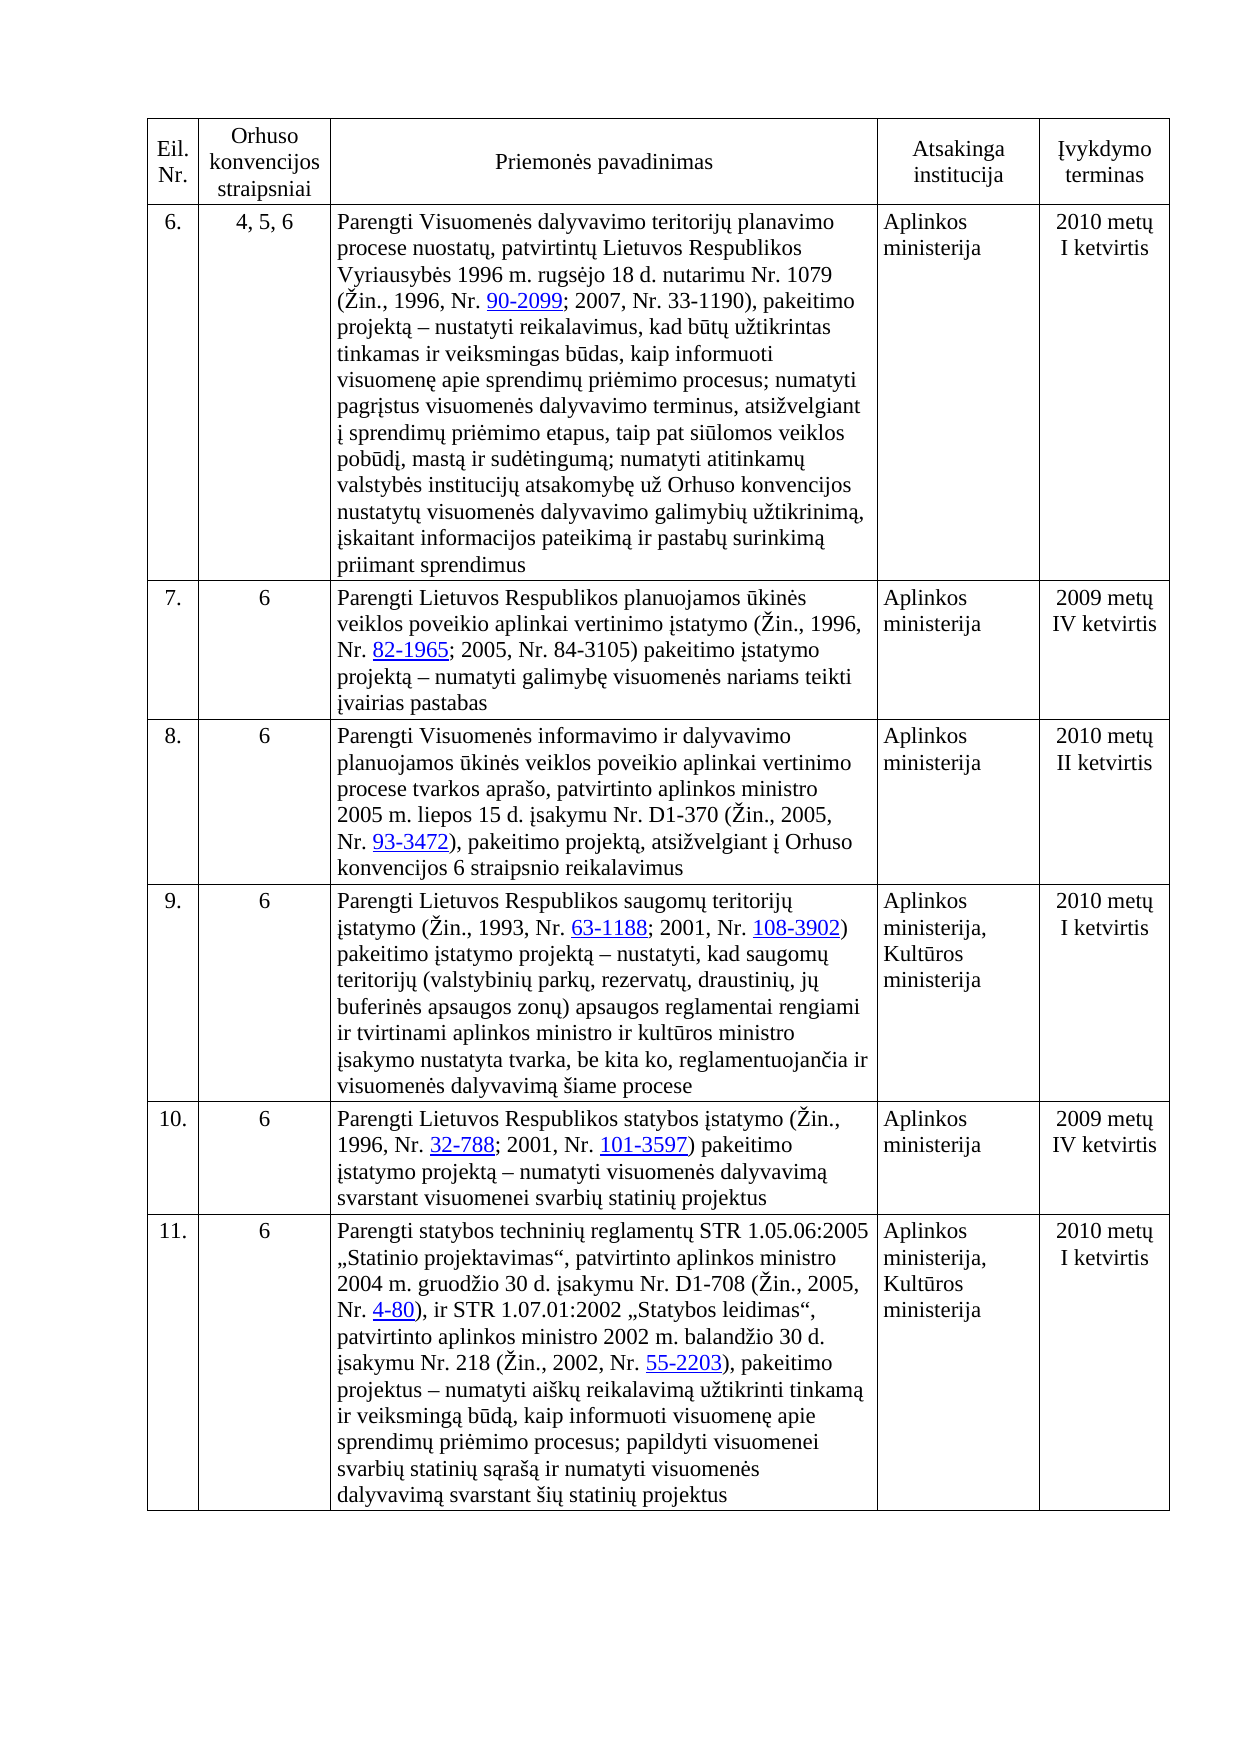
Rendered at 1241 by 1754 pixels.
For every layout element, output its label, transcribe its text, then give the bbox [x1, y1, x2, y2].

table_cell 2010 metų I ketvirtis [1040, 205, 1169, 580]
table_cell Aplinkos ministerija [878, 205, 1039, 580]
table_cell Aplinkos ministerija [878, 1102, 1039, 1213]
table_cell 9. [148, 885, 198, 1101]
table_header Eil. Nr. [148, 119, 198, 204]
table_cell 11. [148, 1215, 198, 1510]
table_cell Parengti Lietuvos Respublikos planuojamos ūkinės veiklos poveikio aplinkai vertinimo įstatymo (Žin., 1996, Nr. 82-1965; 2005, Nr. 84-3105) pakeitimo įstatymo projektą – numatyti galimybę visuomenės nariams teikti įvairias pastabas [331, 581, 877, 718]
table_cell Parengti statybos techninių reglamentų STR 1.05.06:2005 „Statinio projektavimas“, patvirtinto aplinkos ministro 2004 m. gruodžio 30 d. įsakymu Nr. D1-708 (Žin., 2005, Nr. 4-80), ir STR 1.07.01:2002 „Statybos leidimas“, patvirtinto aplinkos ministro 2002 m. balandžio 30 d. įsakymu Nr. 218 (Žin., 2002, Nr. 55-2203), pakeitimo projektus – numatyti aiškų reikalavimą užtikrinti tinkamą ir veiksmingą būdą, kaip informuoti visuomenę apie sprendimų priėmimo procesus; papildyti visuomenei svarbių statinių sąrašą ir numatyti visuomenės dalyvavimą svarstant šių statinių projektus [331, 1215, 877, 1510]
table_cell 6 [199, 581, 330, 718]
table_cell Aplinkos ministerija [878, 720, 1039, 883]
table_cell 6 [199, 1215, 330, 1510]
table_cell Aplinkos ministerija, Kultūros ministerija [878, 885, 1039, 1101]
table_cell Parengti Lietuvos Respublikos saugomų teritorijų įstatymo (Žin., 1993, Nr. 63-1188; 2001, Nr. 108-3902) pakeitimo įstatymo projektą – nustatyti, kad saugomų teritorijų (valstybinių parkų, rezervatų, draustinių, jų buferinės apsaugos zonų) apsaugos reglamentai rengiami ir tvirtinami aplinkos ministro ir kultūros ministro įsakymo nustatyta tvarka, be kita ko, reglamentuojančia ir visuomenės dalyvavimą šiame procese [331, 885, 877, 1101]
table_cell 6 [199, 1102, 330, 1213]
table_cell Parengti Lietuvos Respublikos statybos įstatymo (Žin., 1996, Nr. 32-788; 2001, Nr. 101-3597) pakeitimo įstatymo projektą – numatyti visuomenės dalyvavimą svarstant visuomenei svarbių statinių projektus [331, 1102, 877, 1213]
table_cell 8. [148, 720, 198, 883]
table_cell 2010 metų I ketvirtis [1040, 1215, 1169, 1510]
table_cell 6 [199, 720, 330, 883]
table_header Orhuso konvencijos straipsniai [199, 119, 330, 204]
table_cell Parengti Visuomenės informavimo ir dalyvavimo planuojamos ūkinės veiklos poveikio aplinkai vertinimo procese tvarkos aprašo, patvirtinto aplinkos ministro 2005 m. liepos 15 d. įsakymu Nr. D1-370 (Žin., 2005, Nr. 93-3472), pakeitimo projektą, atsižvelgiant į Orhuso konvencijos 6 straipsnio reikalavimus [331, 720, 877, 883]
table_header Priemonės pavadinimas [331, 119, 877, 204]
table_cell Aplinkos ministerija [878, 581, 1039, 718]
table_header Įvykdymo terminas [1040, 119, 1169, 204]
table_cell Parengti Visuomenės dalyvavimo teritorijų planavimo procese nuostatų, patvirtintų Lietuvos Respublikos Vyriausybės 1996 m. rugsėjo 18 d. nutarimu Nr. 1079 (Žin., 1996, Nr. 90-2099; 2007, Nr. 33-1190), pakeitimo projektą – nustatyti reikalavimus, kad būtų užtikrintas tinkamas ir veiksmingas būdas, kaip informuoti visuomenę apie sprendimų priėmimo procesus; numatyti pagrįstus visuomenės dalyvavimo terminus, atsižvelgiant į sprendimų priėmimo etapus, taip pat siūlomos veiklos pobūdį, mastą ir sudėtingumą; numatyti atitinkamų valstybės institucijų atsakomybę už Orhuso konvencijos nustatytų visuomenės dalyvavimo galimybių užtikrinimą, įskaitant informacijos pateikimą ir pastabų surinkimą priimant sprendimus [331, 205, 877, 580]
table_cell 7. [148, 581, 198, 718]
table_header Atsakinga institucija [878, 119, 1039, 204]
table_cell 10. [148, 1102, 198, 1213]
table_cell 6 [199, 885, 330, 1101]
table_cell 2009 metų IV ketvirtis [1040, 581, 1169, 718]
table_cell 2010 metų I ketvirtis [1040, 885, 1169, 1101]
table_cell 4, 5, 6 [199, 205, 330, 580]
table_cell 2009 metų IV ketvirtis [1040, 1102, 1169, 1213]
table_cell 6. [148, 205, 198, 580]
table_cell Aplinkos ministerija, Kultūros ministerija [878, 1215, 1039, 1510]
table_cell 2010 metų II ketvirtis [1040, 720, 1169, 883]
